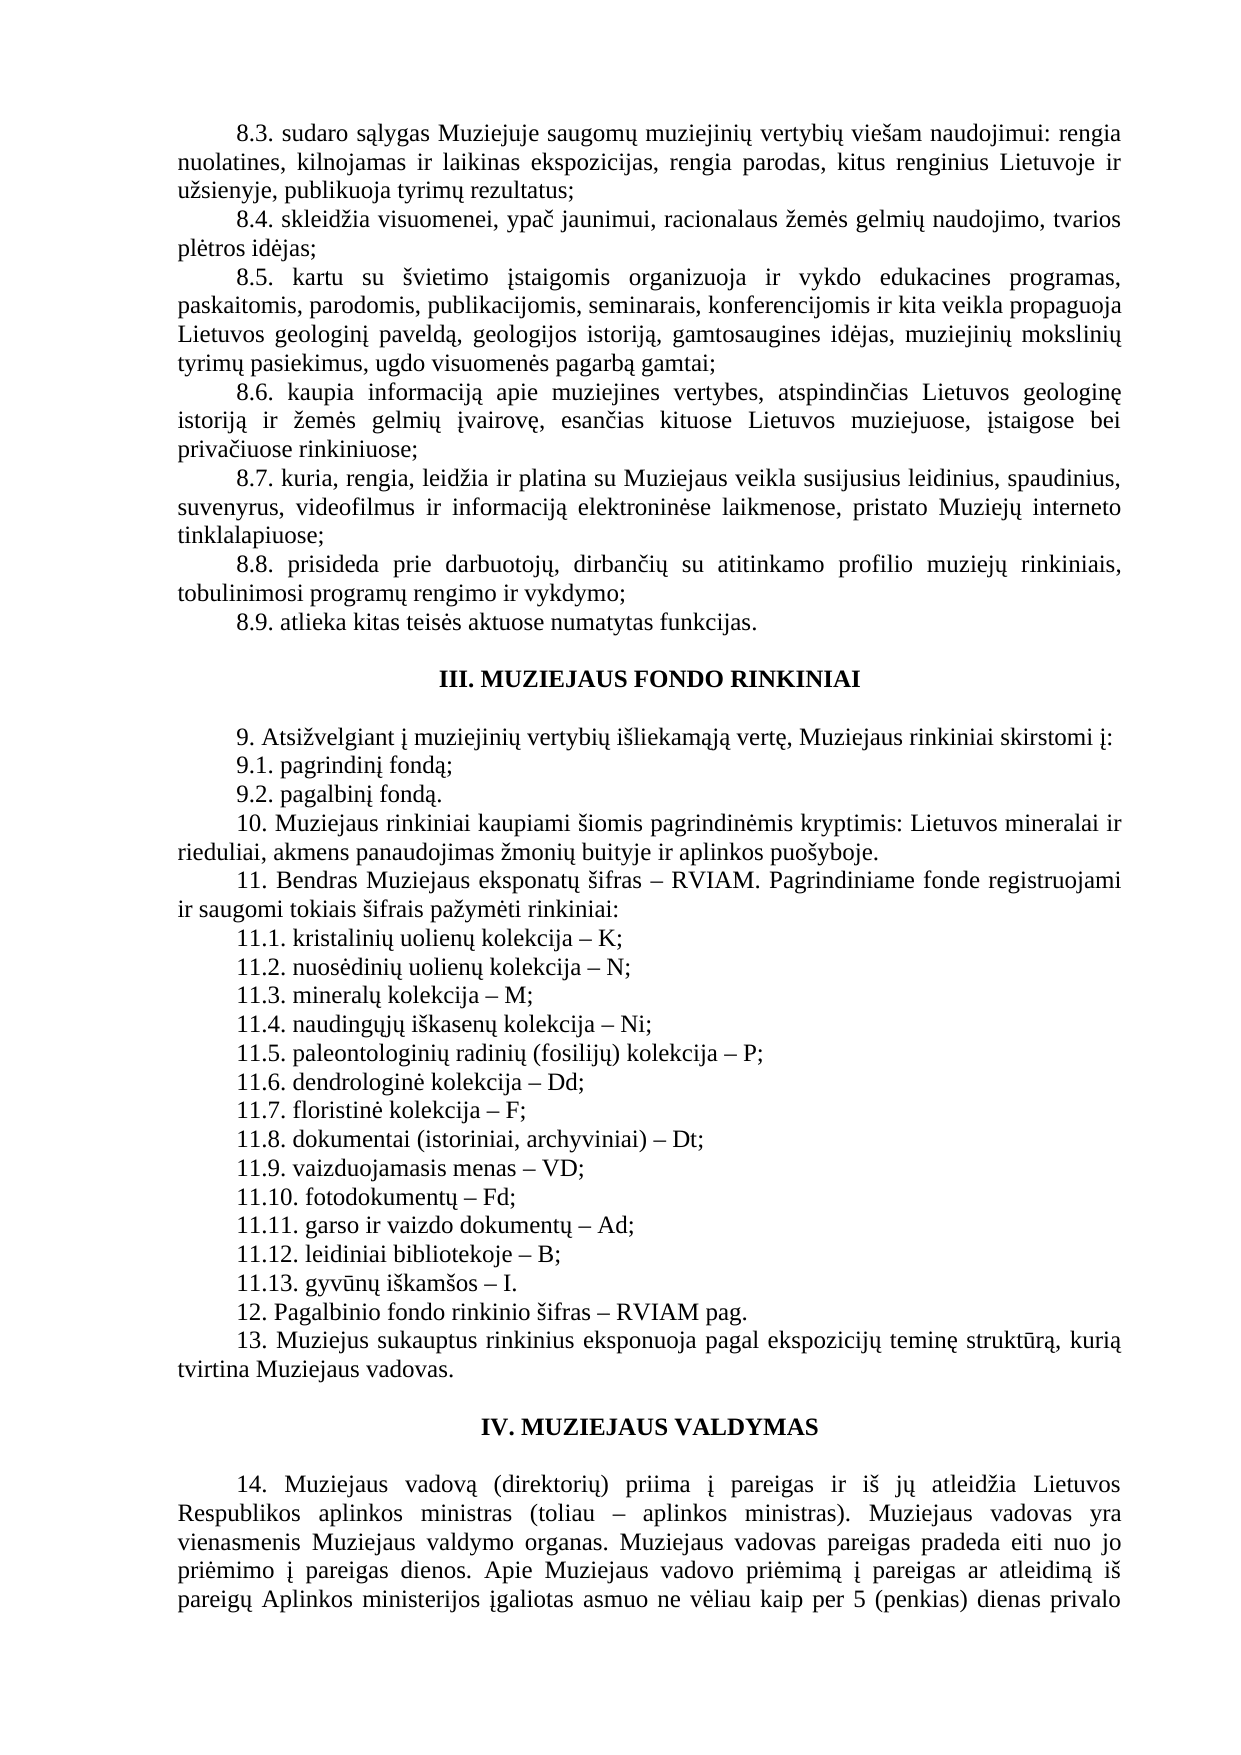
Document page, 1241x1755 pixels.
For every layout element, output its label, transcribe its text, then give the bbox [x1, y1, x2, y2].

text 14. Muziejaus vadovą (direktorių) priima į pareigas ir iš jų atleidžia Lietuvos Respublikos aplinkos ministras (toliau – aplinkos ministras). Muziejaus vadovas yra vienasmenis Muziejaus valdymo organas. Muziejaus vadovas pareigas pradeda eiti nuo jo priėmimo į pareigas dienos. Apie Muziejaus vadovo priėmimą į pareigas ar atleidimą iš pareigų Aplinkos ministerijos įgaliotas asmuo ne vėliau kaip per 5 (penkias) dienas privalo [177, 1469, 1122, 1613]
text 13. Muziejus sukauptus rinkinius eksponuoja pagal ekspozicijų teminę struktūrą, kurią tvirtina Muziejaus vadovas. [177, 1326, 1122, 1383]
text 11. Bendras Muziejaus eksponatų šifras – RVIAM. Pagrindiniame fonde registruojami ir saugomi tokiais šifrais pažymėti rinkiniai: [177, 866, 1122, 923]
text 11.11. garso ir vaizdo dokumentų – Ad; [177, 1211, 1122, 1239]
text 11.12. leidiniai bibliotekoje – B; [177, 1239, 1122, 1268]
text 11.1. kristalinių uolienų kolekcija – K; [177, 923, 1122, 952]
text 11.7. floristinė kolekcija – F; [177, 1096, 1122, 1124]
text 8.3. sudaro sąlygas Muziejuje saugomų muziejinių vertybių viešam naudojimui: rengia nuolatines, kilnojamas ir laikinas ekspozicijas, rengia parodas, kitus renginius Lietuvoje ir užsienyje, publikuoja tyrimų rezultatus; [177, 118, 1122, 204]
text 11.4. naudingųjų iškasenų kolekcija – Ni; [177, 1009, 1122, 1038]
text 11.13. gyvūnų iškamšos – I. [177, 1268, 1122, 1297]
text 11.6. dendrologinė kolekcija – Dd; [177, 1067, 1122, 1096]
text IV. MUZIEJAUS VALDYMAS [177, 1412, 1122, 1441]
text 11.5. paleontologinių radinių (fosilijų) kolekcija – P; [177, 1038, 1122, 1067]
text 8.4. skleidžia visuomenei, ypač jaunimui, racionalaus žemės gelmių naudojimo, tvarios plėtros idėjas; [177, 204, 1122, 262]
text III. MUZIEJAUS FONDO RINKINIAI [177, 664, 1122, 693]
text 9.2. pagalbinį fondą. [177, 779, 1122, 808]
text 12. Pagalbinio fondo rinkinio šifras – RVIAM pag. [177, 1297, 1122, 1326]
text 11.9. vaizduojamasis menas – VD; [177, 1153, 1122, 1182]
text 9. Atsižvelgiant į muziejinių vertybių išliekamąją vertę, Muziejaus rinkiniai skirstomi į: [177, 722, 1122, 751]
text 8.6. kaupia informaciją apie muziejines vertybes, atspindinčias Lietuvos geologinę istoriją ir žemės gelmių įvairovę, esančias kituose Lietuvos muziejuose, įstaigose bei privačiuose rinkiniuose; [177, 377, 1122, 463]
text 8.5. kartu su švietimo įstaigomis organizuoja ir vykdo edukacines programas, paskaitomis, parodomis, publikacijomis, seminarais, konferencijomis ir kita veikla propaguoja Lietuvos geologinį paveldą, geologijos istoriją, gamtosaugines idėjas, muziejinių mokslinių tyrimų pasiekimus, ugdo visuomenės pagarbą gamtai; [177, 262, 1122, 377]
text 11.3. mineralų kolekcija – M; [177, 981, 1122, 1009]
text 11.2. nuosėdinių uolienų kolekcija – N; [177, 952, 1122, 981]
text 8.9. atlieka kitas teisės aktuose numatytas funkcijas. [177, 607, 1122, 636]
text 8.7. kuria, rengia, leidžia ir platina su Muziejaus veikla susijusius leidinius, spaudinius, suvenyrus, videofilmus ir informaciją elektroninėse laikmenose, pristato Muziejų interneto tinklalapiuose; [177, 463, 1122, 549]
text 11.10. fotodokumentų – Fd; [177, 1182, 1122, 1211]
text 10. Muziejaus rinkiniai kaupiami šiomis pagrindinėmis kryptimis: Lietuvos mineralai ir rieduliai, akmens panaudojimas žmonių buityje ir aplinkos puošyboje. [177, 808, 1122, 866]
text 8.8. prisideda prie darbuotojų, dirbančių su atitinkamo profilio muziejų rinkiniais, tobulinimosi programų rengimo ir vykdymo; [177, 549, 1122, 607]
text 11.8. dokumentai (istoriniai, archyviniai) – Dt; [177, 1124, 1122, 1153]
text 9.1. pagrindinį fondą; [177, 751, 1122, 779]
